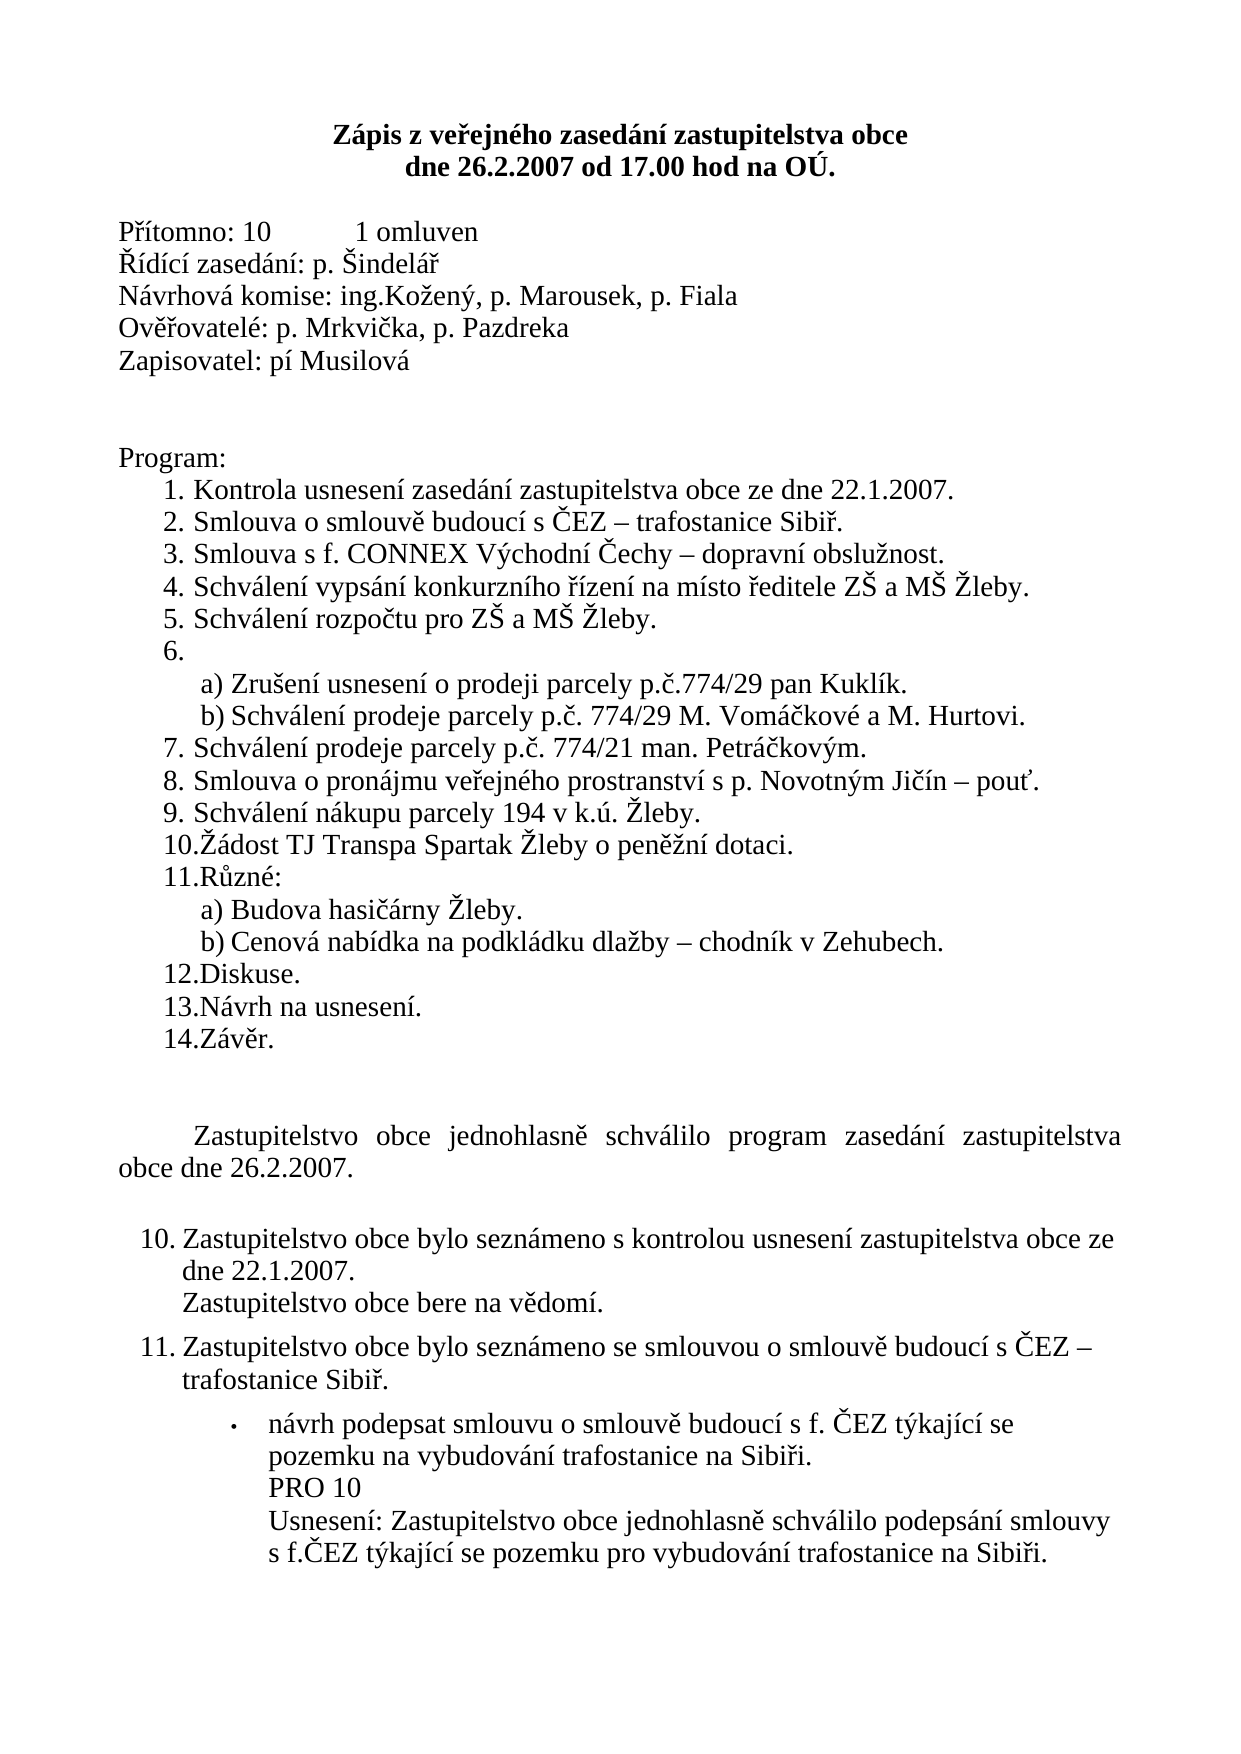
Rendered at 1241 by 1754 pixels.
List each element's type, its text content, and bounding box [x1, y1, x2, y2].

text Ověřovatelé: p. Mrkvička, p. Pazdreka [118, 312, 1122, 344]
list Návrh na usnesení. [156, 990, 1122, 1022]
list Schválení prodeje parcely p.č. 774/21 man. Petráčkovým. [156, 732, 1122, 764]
list Diskuse. [156, 958, 1122, 990]
list Zastupitelstvo obce bylo seznámeno se smlouvou o smlouvě budoucí s ČEZ – trafostanice Sibiř. [132, 1331, 1122, 1395]
list Závěr. [156, 1022, 1122, 1054]
text Program: [118, 441, 1122, 473]
text Návrhová komise: ing.Kožený, p. Marousek, p. Fiala [118, 279, 1122, 312]
text Zastupitelstvo obce jednohlasně schválilo program zasedání zastupitelstva obce dne 26.2.2007. [118, 1119, 1122, 1184]
list Kontrola usnesení zasedání zastupitelstva obce ze dne 22.1.2007. [156, 473, 1122, 506]
list Cenová nabídka na podkládku dlažby – chodník v Zehubech. [193, 925, 1122, 958]
text Zápis z veřejného zasedání zastupitelstva obce [118, 118, 1122, 150]
list Zastupitelstvo obce bylo seznámeno s kontrolou usnesení zastupitelstva obce ze dne 22.1.2007. Zastupitelstvo obce bere na vědomí. [132, 1222, 1122, 1319]
list Smlouva o pronájmu veřejného prostranství s p. Novotným Jičín – pouť. [156, 764, 1122, 796]
text dne 26.2.2007 od 17.00 hod na OÚ. [118, 150, 1122, 183]
list návrh podepsat smlouvu o smlouvě budoucí s f. ČEZ týkající se pozemku na vybudování trafostanice na Sibiři. PRO 10 Usnesení: Zastupitelstvo obce jednohlasně schválilo podepsání smlouvy s f.ČEZ týkající se pozemku pro vybudování trafostanice na Sibiři. [231, 1407, 1122, 1569]
text Přítomno: 10 1 omluven [118, 215, 1122, 247]
list Různé: [156, 861, 1122, 893]
list Schválení prodeje parcely p.č. 774/29 M. Vomáčkové a M. Hurtovi. [193, 699, 1122, 732]
list Schválení rozpočtu pro ZŠ a MŠ Žleby. [156, 602, 1122, 635]
list Budova hasičárny Žleby. [193, 893, 1122, 925]
list Žádost TJ Transpa Spartak Žleby o peněžní dotaci. [156, 828, 1122, 861]
list Smlouva s f. CONNEX Východní Čechy – dopravní obslužnost. [156, 538, 1122, 570]
list Schválení nákupu parcely 194 v k.ú. Žleby. [156, 796, 1122, 828]
text Zapisovatel: pí Musilová [118, 344, 1122, 376]
list Smlouva o smlouvě budoucí s ČEZ – trafostanice Sibiř. [156, 506, 1122, 538]
text Řídící zasedání: p. Šindelář [118, 247, 1122, 279]
list Schválení vypsání konkurzního řízení na místo ředitele ZŠ a MŠ Žleby. [156, 570, 1122, 602]
list Zrušení usnesení o prodeji parcely p.č.774/29 pan Kuklík. [193, 667, 1122, 699]
